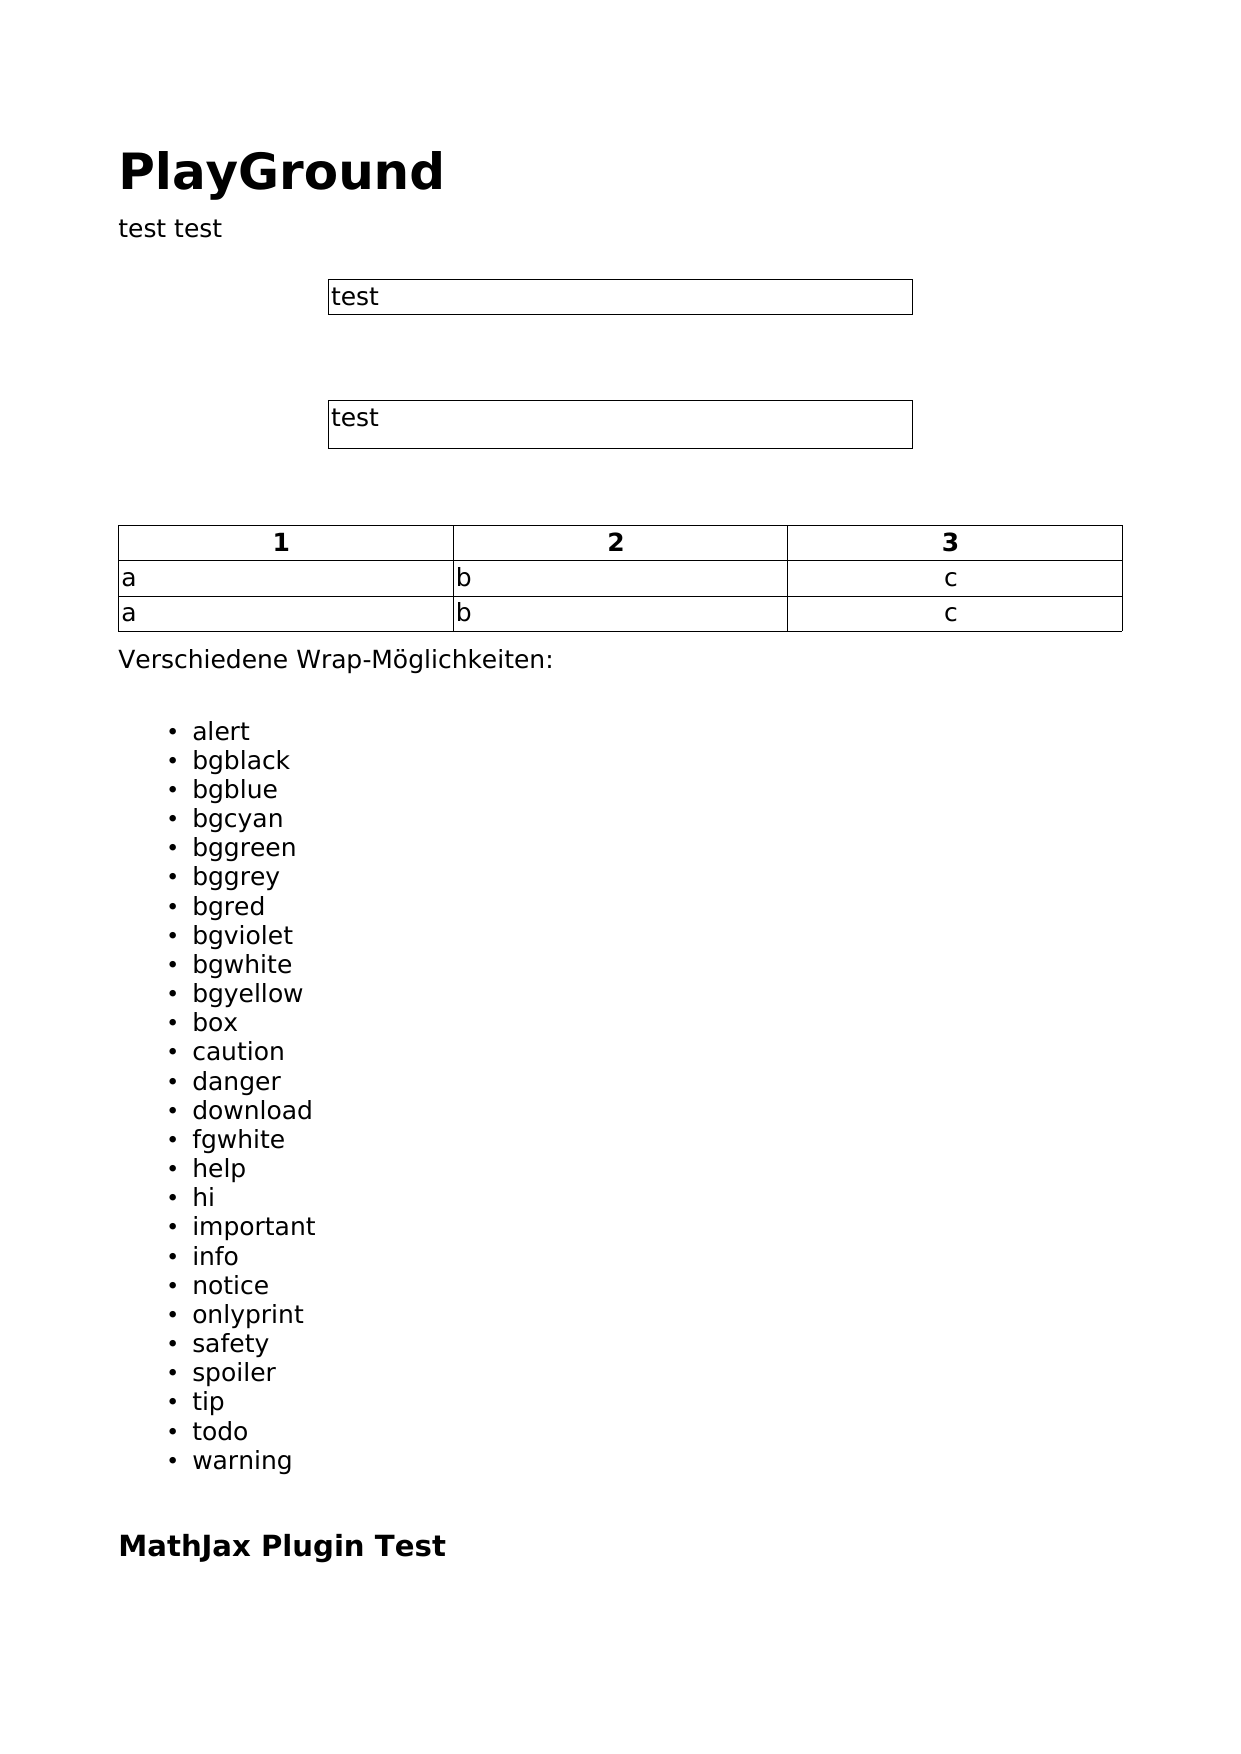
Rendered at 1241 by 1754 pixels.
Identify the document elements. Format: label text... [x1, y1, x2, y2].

table_header 3 [788, 526, 1122, 560]
text Verschiedene Wrap-Möglichkeiten: [118, 646, 1122, 675]
list bgblue [177, 775, 1122, 804]
list spoiler [177, 1358, 1122, 1387]
list todo [177, 1417, 1122, 1446]
text test test [118, 214, 1122, 243]
table_cell a [119, 597, 453, 631]
table_header test [329, 401, 912, 448]
list danger [177, 1067, 1122, 1096]
list safety [177, 1329, 1122, 1358]
list bgviolet [177, 921, 1122, 950]
list caution [177, 1037, 1122, 1067]
list box [177, 1008, 1122, 1037]
list bgcyan [177, 804, 1122, 833]
list onlyprint [177, 1300, 1122, 1329]
list warning [177, 1446, 1122, 1475]
subtitle MathJax Plugin Test [118, 1529, 1122, 1563]
list bgred [177, 892, 1122, 921]
list bgyellow [177, 979, 1122, 1008]
list download [177, 1096, 1122, 1125]
table_header test [329, 280, 912, 314]
list hi [177, 1183, 1122, 1212]
list bggrey [177, 862, 1122, 892]
list bgwhite [177, 950, 1122, 979]
table_header 1 [119, 526, 453, 560]
list notice [177, 1271, 1122, 1300]
table_cell c [788, 597, 1122, 631]
table_cell b [454, 561, 787, 596]
list bgblack [177, 746, 1122, 775]
table_cell b [454, 597, 787, 631]
table_cell c [788, 561, 1122, 596]
list tip [177, 1387, 1122, 1417]
list alert [177, 717, 1122, 746]
list help [177, 1154, 1122, 1183]
table_cell a [119, 561, 453, 596]
list bggreen [177, 833, 1122, 862]
list info [177, 1242, 1122, 1271]
list fgwhite [177, 1125, 1122, 1154]
table_header 2 [454, 526, 787, 560]
subtitle PlayGround [118, 143, 1122, 201]
list important [177, 1212, 1122, 1242]
